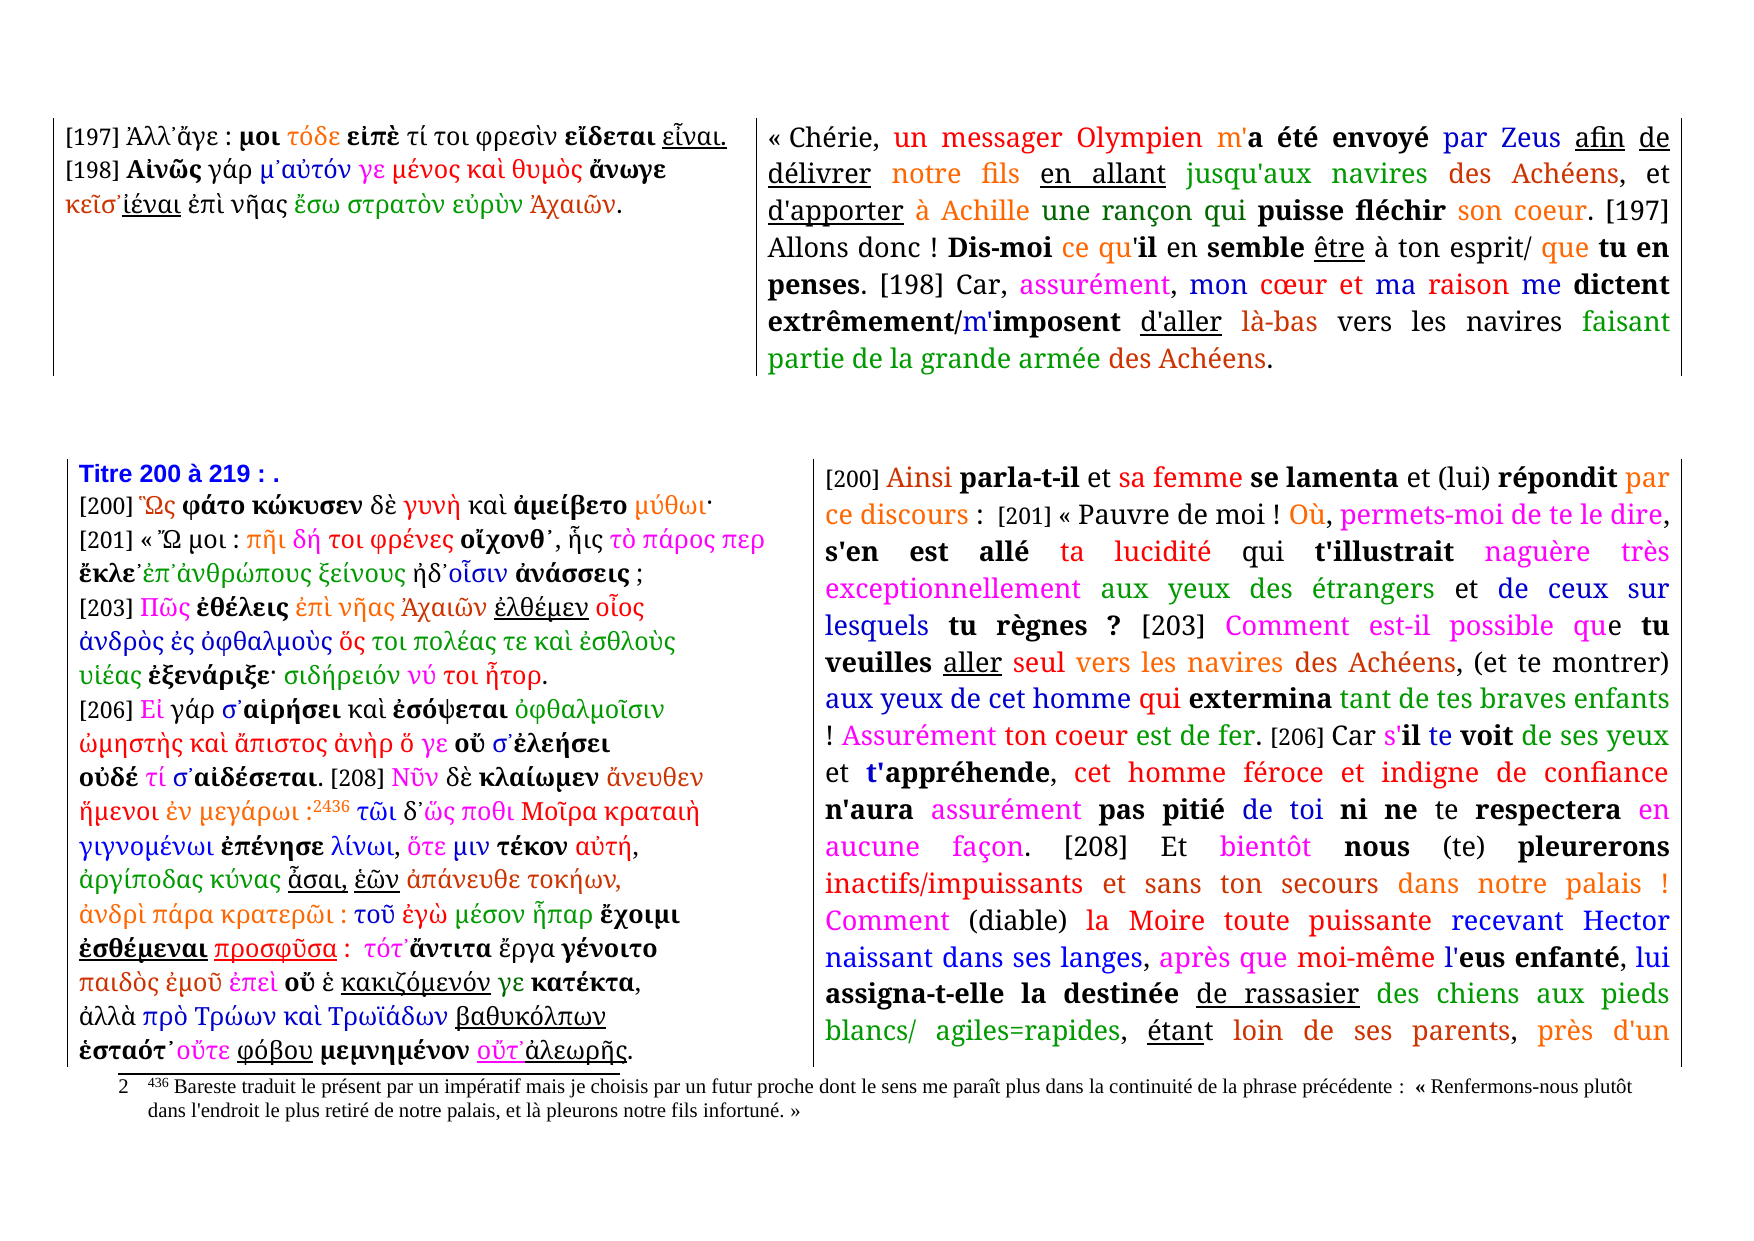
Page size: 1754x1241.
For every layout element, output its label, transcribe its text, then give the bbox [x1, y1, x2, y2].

table_header Titre 200 à 219 : . [200] Ὣς φάτο κώκυσεν δὲ γυνὴ καὶ ἀμείβετο μύθωι· [201] « Ὤ μοι : πῆι δή τοι φρένες οἴχονθ᾽, ἧις τὸ πάρος περ ἔκλε᾽ἐπ᾽ἀνθρώπους ξείνους ἠδ᾽οἷσιν ἀνάσσεις ; [203] Πῶς ἐθέλεις ἐπὶ νῆας Ἀχαιῶν ἐλθέμεν οἶος ἀνδρὸς ἐς ὀφθαλμοὺς ὅς τοι πολέας τε καὶ ἐσθλοὺς υἱέας ἐξενάριξε· σιδήρειόν νύ τοι ἦτορ. [206] Εἰ γάρ σ᾽αἱρήσει καὶ ἐσόψεται ὀφθαλμοῖσιν ὠμηστὴς καὶ ἄπιστος ἀνὴρ ὅ γε οὔ σ᾽ἐλεήσει οὐδέ τί σ᾽αἰδέσεται. [208] Νῦν δὲ κλαίωμεν ἄνευθεν ἥμενοι ἐν μεγάρωι :436 τῶι δ᾽ὥς ποθι Μοῖρα κραταιὴ γιγνομένωι ἐπένησε λίνωι, ὅτε μιν τέκον αὐτή, ἀργίποδας κύνας ἆσαι, ἑῶν ἀπάνευθε τοκήων, ἀνδρὶ πάρα κρατερῶι : τοῦ ἐγὼ μέσον ἧπαρ ἔχοιμι ἐσθέμεναι προσφῦσα : τότ᾽ἄντιτα ἔργα γένοιτο παιδὸς ἐμοῦ ἐπεὶ οὔ ἑ κακιζόμενόν γε κατέκτα, ἀλλὰ πρὸ Τρώων καὶ Τρωϊάδων βαθυκόλπων ἑσταότ᾽οὔτε φόβου μεμνημένον οὔτ᾽ἀλεωρῆς. [68, 459, 813, 1067]
table_header « Chérie, un messager Olympien m'a été envoyé par Zeus afin de délivrer notre fils en allant jusqu'aux navires des Achéens, et d'apporter à Achille une rançon qui puisse fléchir son coeur. [197] Allons donc ! Dis-moi ce qu'il en semble être à ton esprit/ que tu en penses. [198] Car, assurément, mon cœur et ma raison me dictent extrêmement/m'imposent d'aller là-bas vers les navires faisant partie de la grande armée des Achéens. [757, 118, 1681, 376]
table_header [197] Ἀλλ᾽ἄγε : μοι τόδε εἰπὲ τί τοι φρεσὶν εἴδεται εἶναι. [198] Αἰνῶς γάρ μ᾽αὐτόν γε μένος καὶ θυμὸς ἄνωγε κεῖσ᾽ἰέναι ἐπὶ νῆας ἔσω στρατὸν εὐρὺν Ἀχαιῶν. [54, 118, 756, 376]
table_header [200] Ainsi parla-t-il et sa femme se lamenta et (lui) répondit par ce discours : [201] « Pauvre de moi ! Où, permets-moi de te le dire, s'en est allé ta lucidité qui t'illustrait naguère très exceptionnellement aux yeux des étrangers et de ceux sur lesquels tu règnes ? [203] Comment est-il possible que tu veuilles aller seul vers les navires des Achéens, (et te montrer) aux yeux de cet homme qui extermina tant de tes braves enfants ! Assurément ton coeur est de fer. [206] Car s'il te voit de ses yeux et t'appréhende, cet homme féroce et indigne de confiance n'aura assurément pas pitié de toi ni ne te respectera en aucune façon. [208] Et bientôt nous (te) pleurerons inactifs/impuissants et sans ton secours dans notre palais ! Comment (diable) la Moire toute puissante recevant Hector naissant dans ses langes, après que moi-même l'eus enfanté, lui assigna-t-elle la destinée de rassasier des chiens aux pieds blancs/ agiles=rapides, étant loin de ses parents, près d'un [814, 459, 1681, 1067]
